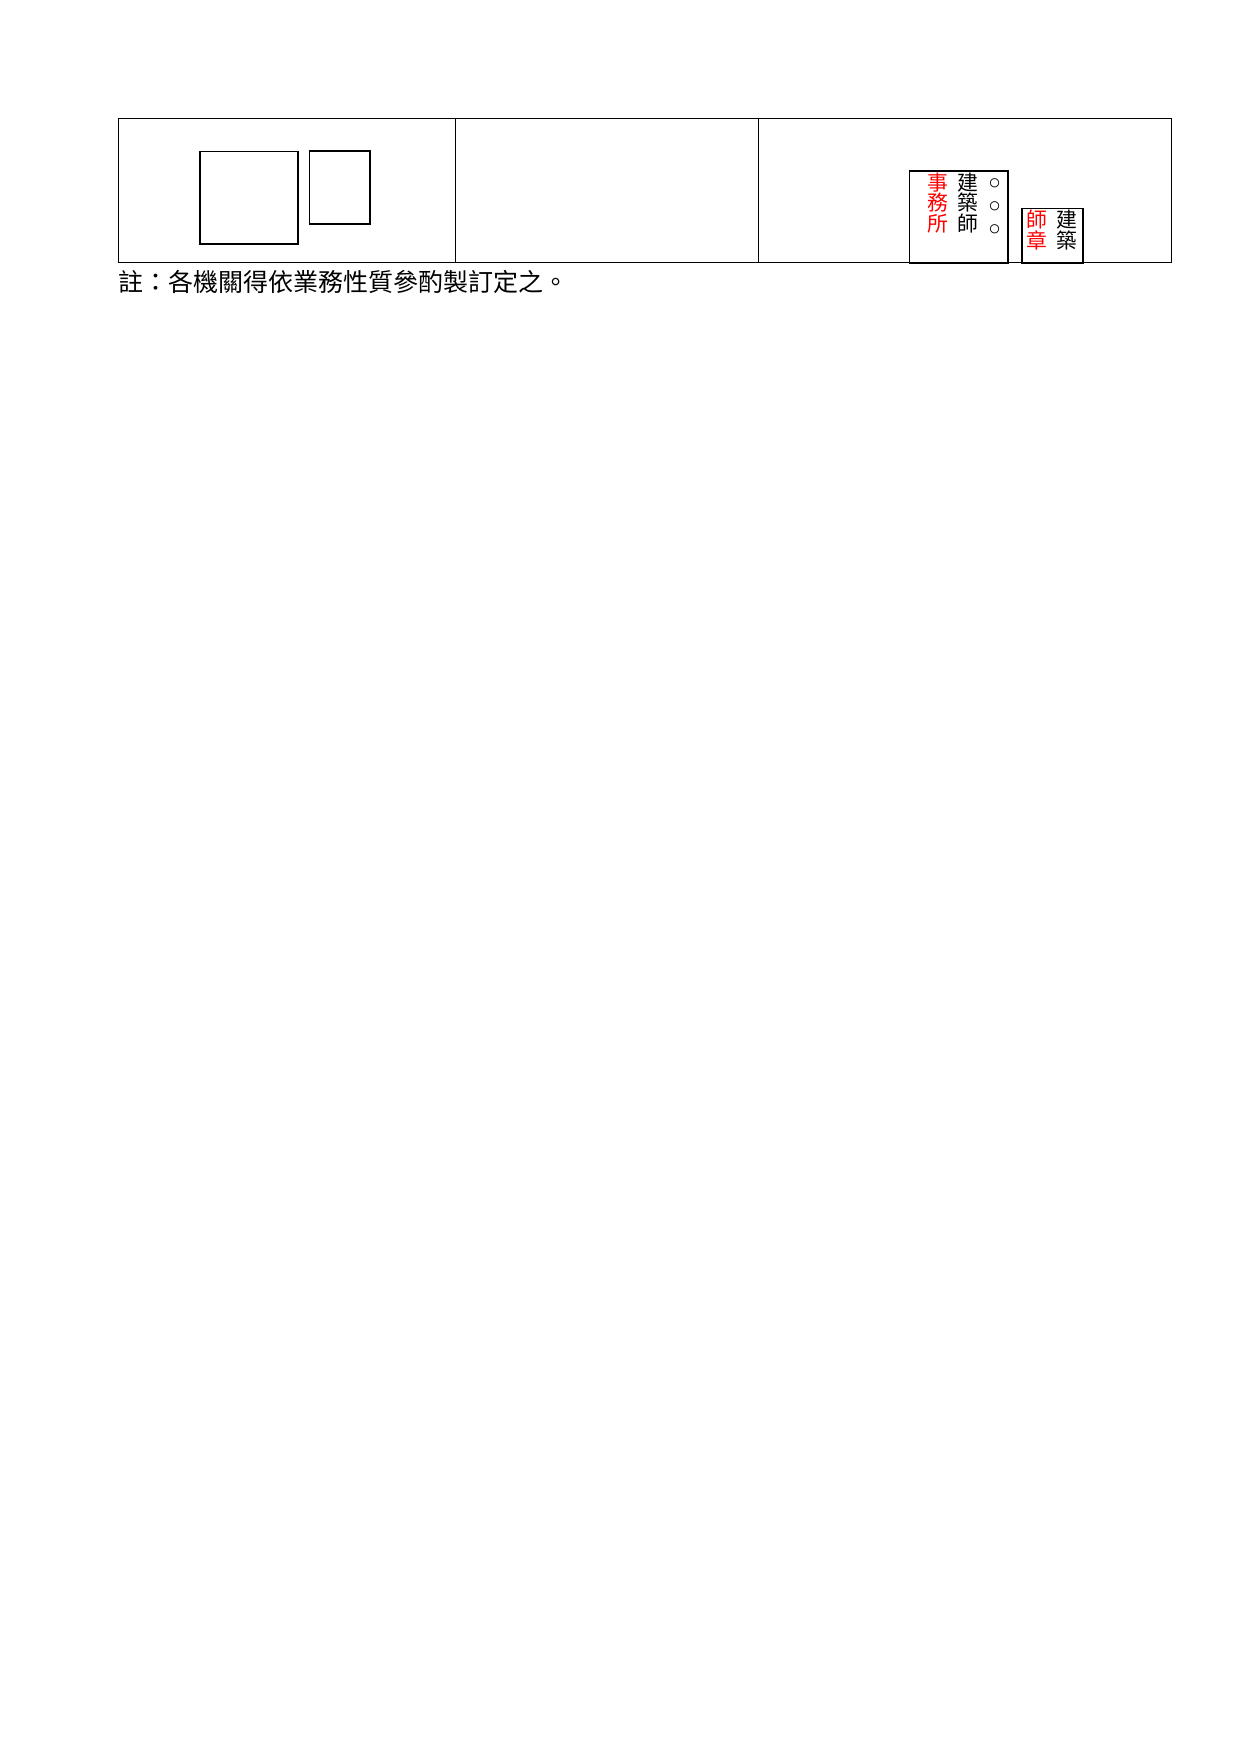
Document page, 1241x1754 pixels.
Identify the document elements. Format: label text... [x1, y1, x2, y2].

table_cell [456, 119, 758, 262]
table_cell [119, 119, 455, 262]
table_cell [1023, 209, 1082, 262]
text 註：各機關得依業務性質參酌製訂定之。 [118, 263, 1122, 299]
table_cell [910, 172, 1007, 262]
table_cell [759, 119, 1171, 262]
